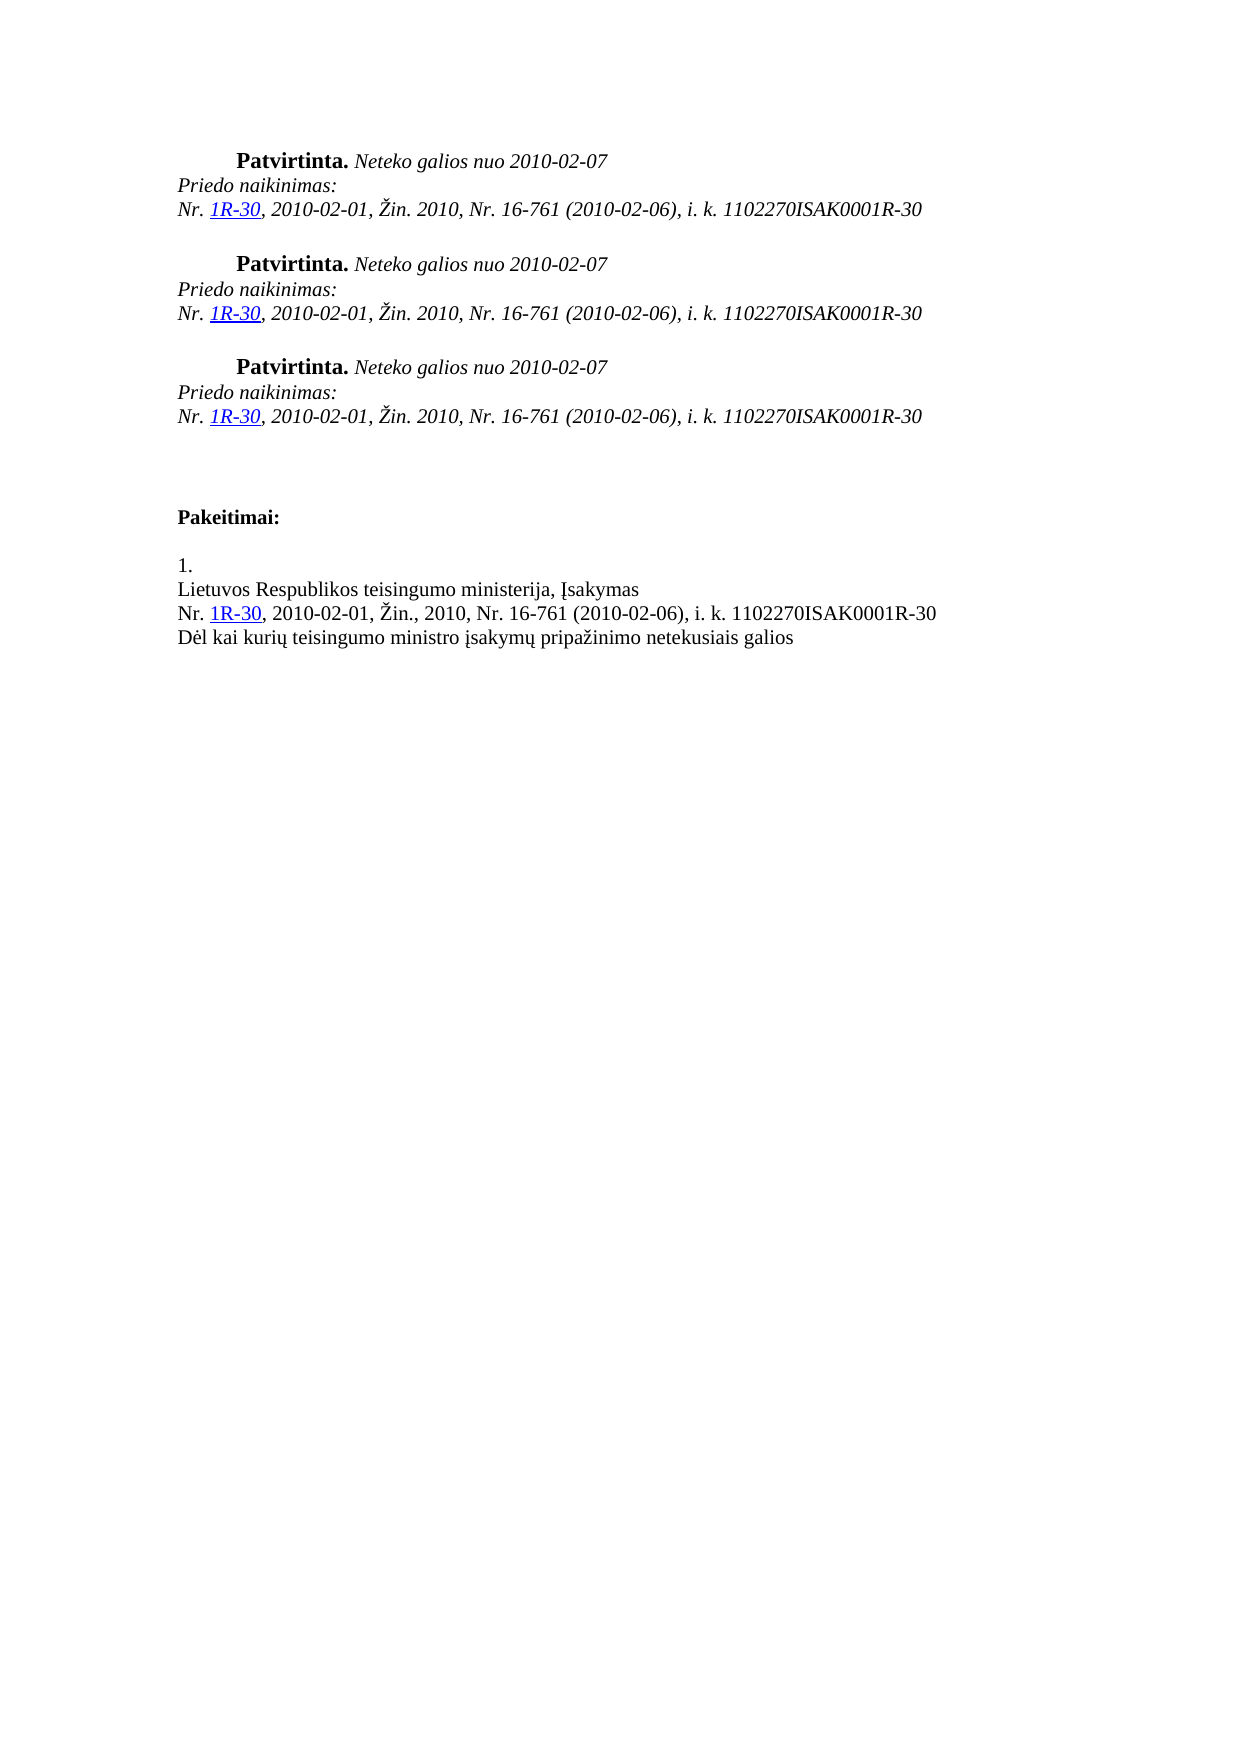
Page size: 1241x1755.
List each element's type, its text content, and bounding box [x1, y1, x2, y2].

text Nr. 1R-30, 2010-02-01, Žin. 2010, Nr. 16-761 (2010-02-06), i. k. 1102270ISAK0001R-30 [177, 404, 1122, 428]
text Lietuvos Respublikos teisingumo ministerija, Įsakymas [177, 577, 1122, 601]
text Nr. 1R-30, 2010-02-01, Žin. 2010, Nr. 16-761 (2010-02-06), i. k. 1102270ISAK0001R-30 [177, 301, 1122, 324]
text Priedo naikinimas: [177, 276, 1122, 301]
text Priedo naikinimas: [177, 380, 1122, 404]
text Patvirtinta. Neteko galios nuo 2010-02-07 [177, 353, 1122, 380]
text Dėl kai kurių teisingumo ministro įsakymų pripažinimo netekusiais galios [177, 625, 1122, 649]
text Patvirtinta. Neteko galios nuo 2010-02-07 [177, 147, 1122, 173]
text Pakeitimai: [177, 505, 1122, 529]
text Priedo naikinimas: [177, 173, 1122, 197]
text Nr. 1R-30, 2010-02-01, Žin. 2010, Nr. 16-761 (2010-02-06), i. k. 1102270ISAK0001R-30 [177, 197, 1122, 221]
text Nr. 1R-30, 2010-02-01, Žin., 2010, Nr. 16-761 (2010-02-06), i. k. 1102270ISAK0001R-30 [177, 601, 1122, 625]
text Patvirtinta. Neteko galios nuo 2010-02-07 [177, 250, 1122, 276]
text 1. [177, 553, 1122, 577]
